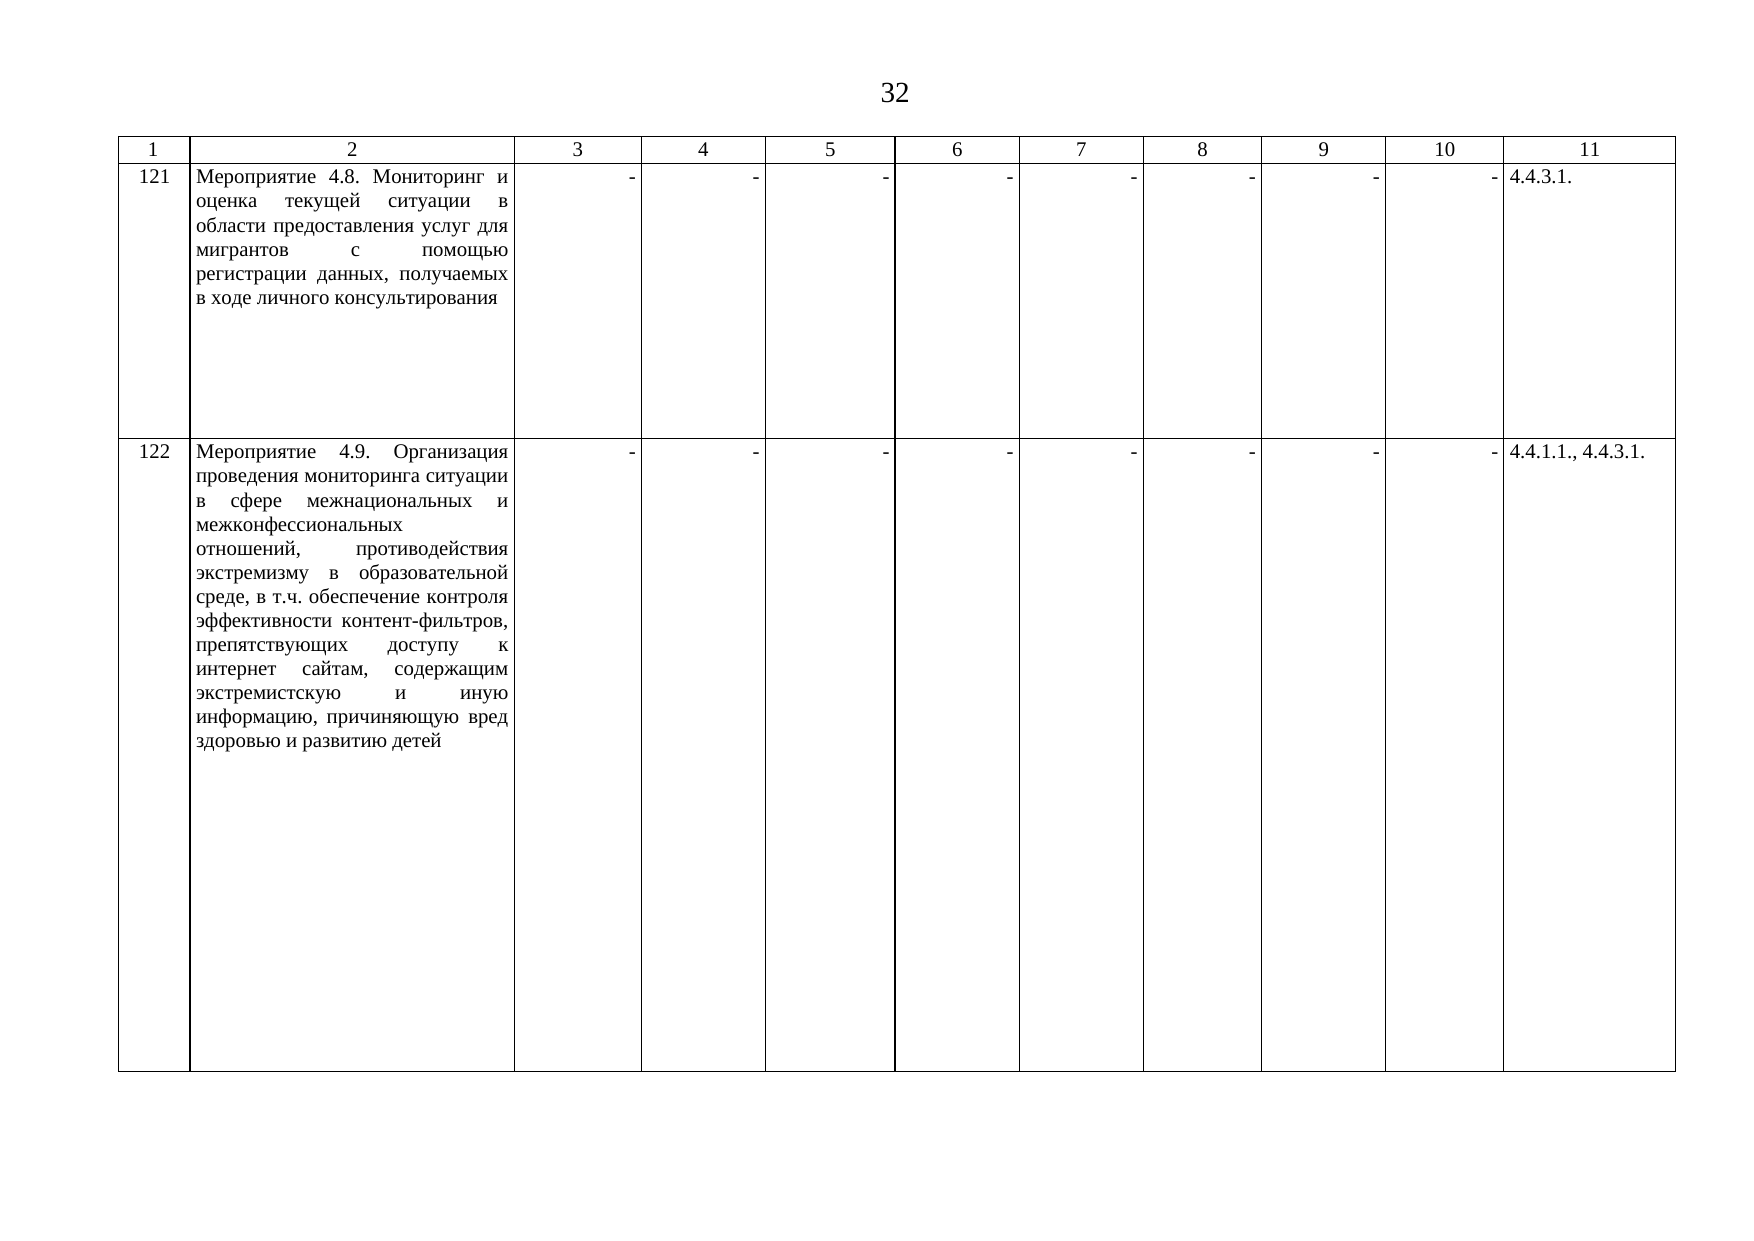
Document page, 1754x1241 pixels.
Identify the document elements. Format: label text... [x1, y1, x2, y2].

table_cell - [1144, 439, 1261, 1071]
table_header 9 [1262, 137, 1385, 163]
table_cell - [515, 439, 641, 1071]
table_cell - [1262, 164, 1385, 438]
table_cell Мероприятие 4.9. Организация проведения мониторинга ситуации в сфере межнациональных и межконфессиональных отношений, противодействия экстремизму в образовательной среде, в т.ч. обеспечение контроля эффективности контент-фильтров, препятствующих доступу к интернет сайтам, содержащим экстремистскую и иную информацию, причиняющую вред здоровью и развитию детей [191, 439, 514, 1071]
table_header 3 [515, 137, 641, 163]
table_cell - [896, 164, 1019, 438]
table_cell Мероприятие 4.8. Мониторинг и оценка текущей ситуации в области предоставления услуг для мигрантов с помощью регистрации данных, получаемых в ходе личного консультирования [191, 164, 514, 438]
table_cell 4.4.3.1. [1504, 164, 1675, 438]
table_header 10 [1386, 137, 1503, 163]
table_cell 4.4.1.1., 4.4.3.1. [1504, 439, 1675, 1071]
table_header 5 [766, 137, 894, 163]
table_cell - [1020, 164, 1143, 438]
table_cell - [766, 439, 894, 1071]
table_cell - [1262, 439, 1385, 1071]
table_cell - [1386, 439, 1503, 1071]
table_cell - [1386, 164, 1503, 438]
table_cell - [515, 164, 641, 438]
table_cell 122 [119, 439, 189, 1071]
table_cell - [896, 439, 1019, 1071]
table_header 2 [191, 137, 514, 163]
table_cell - [766, 164, 894, 438]
table_cell 121 [119, 164, 189, 438]
table_header 7 [1020, 137, 1143, 163]
table_cell - [642, 439, 765, 1071]
table_header 4 [642, 137, 765, 163]
table_header 6 [896, 137, 1019, 163]
table_header 1 [119, 137, 189, 163]
table_cell - [1020, 439, 1143, 1071]
table_header 8 [1144, 137, 1261, 163]
table_cell - [1144, 164, 1261, 438]
table_cell - [642, 164, 765, 438]
table_header 11 [1504, 137, 1675, 163]
